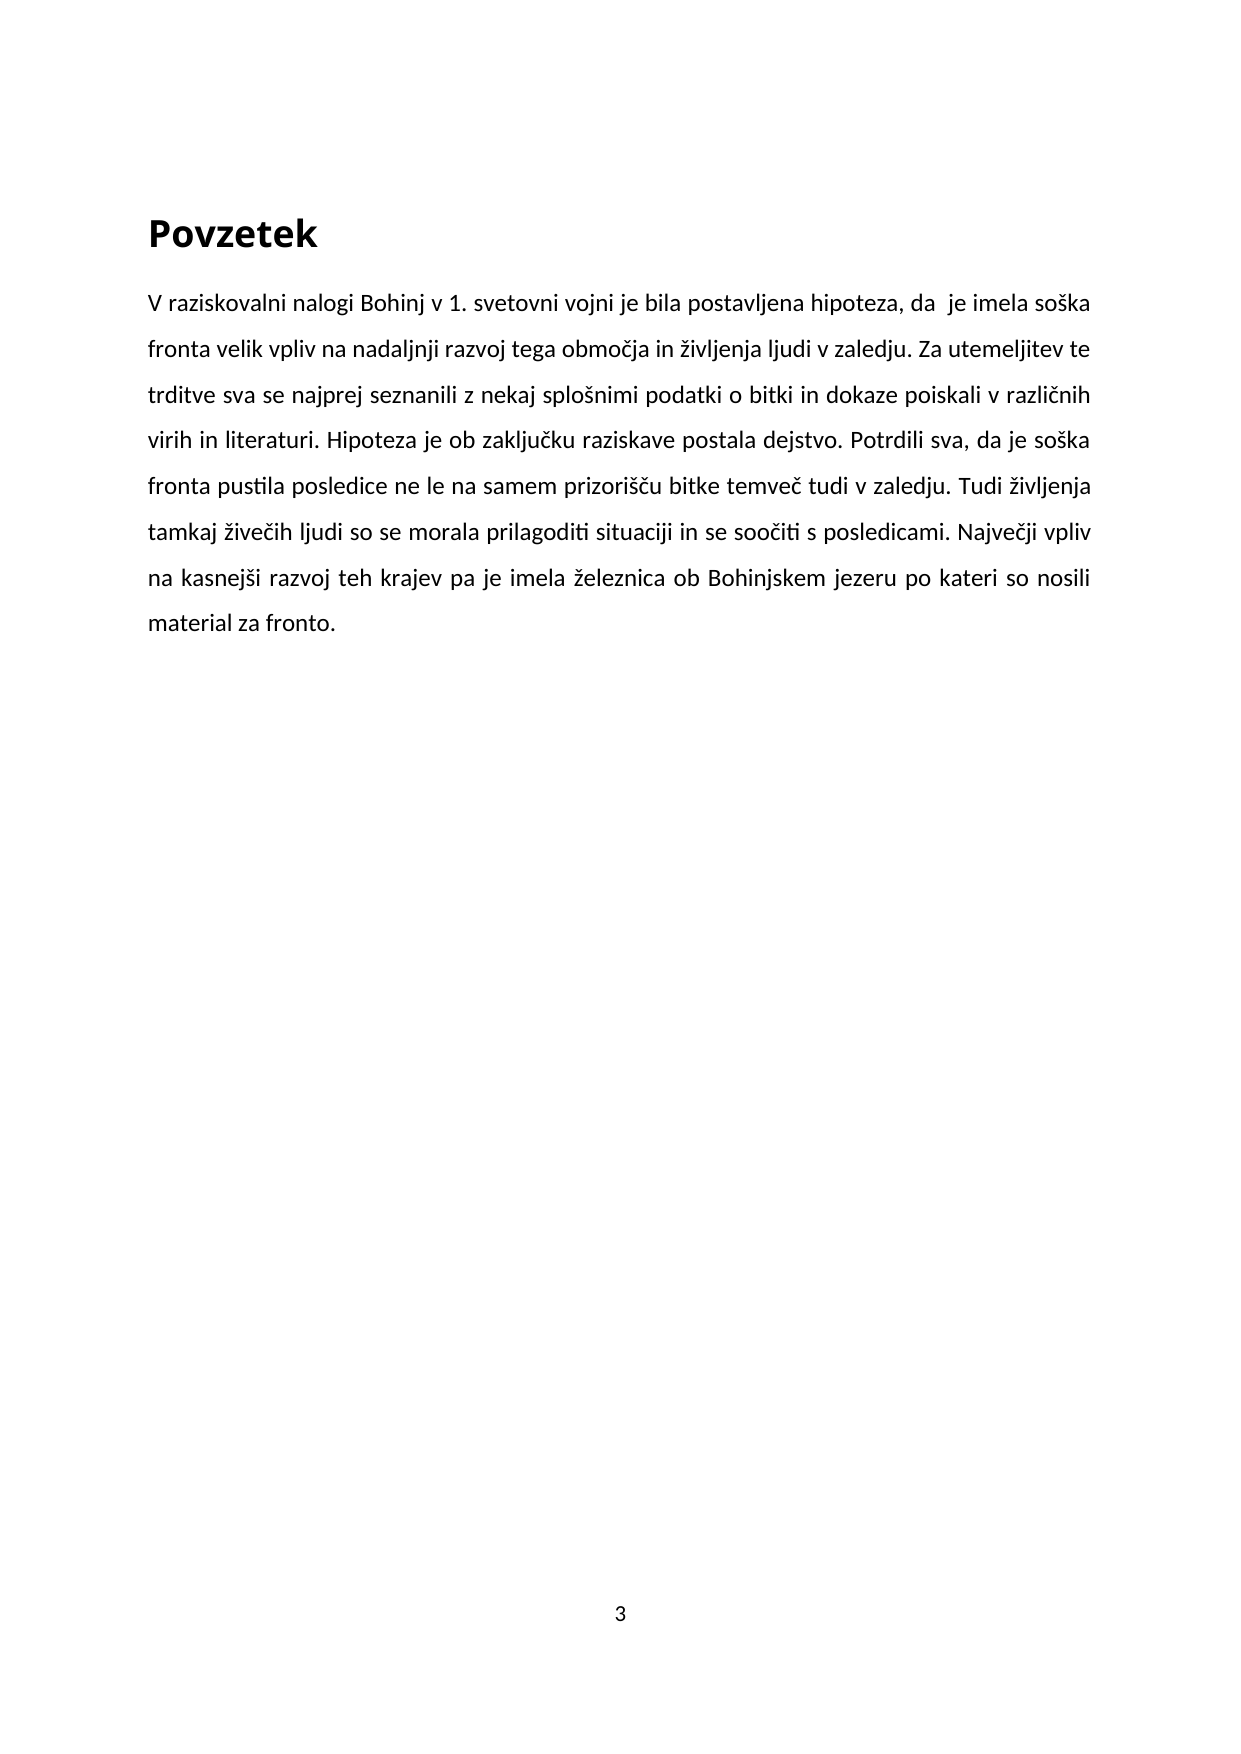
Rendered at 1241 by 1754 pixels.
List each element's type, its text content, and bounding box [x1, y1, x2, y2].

text V raziskovalni nalogi Bohinj v 1. svetovni vojni je bila postavljena hipoteza, da je imela soška fronta velik vpliv na nadaljnji razvoj tega območja in življenja ljudi v zaledju. Za utemeljitev te trditve sva se najprej seznanili z nekaj splošnimi podatki o bitki in dokaze poiskali v različnih virih in literaturi. Hipoteza je ob zaključku raziskave postala dejstvo. Potrdili sva, da je soška fronta pustila posledice ne le na samem prizorišču bitke temveč tudi v zaledju. Tudi življenja tamkaj živečih ljudi so se morala prilagoditi situaciji in se soočiti s posledicami. Največji vpliv na kasnejši razvoj teh krajev pa je imela železnica ob Bohinjskem jezeru po kateri so nosili material za fronto. [148, 287, 1093, 638]
subtitle Povzetek [148, 207, 1093, 258]
